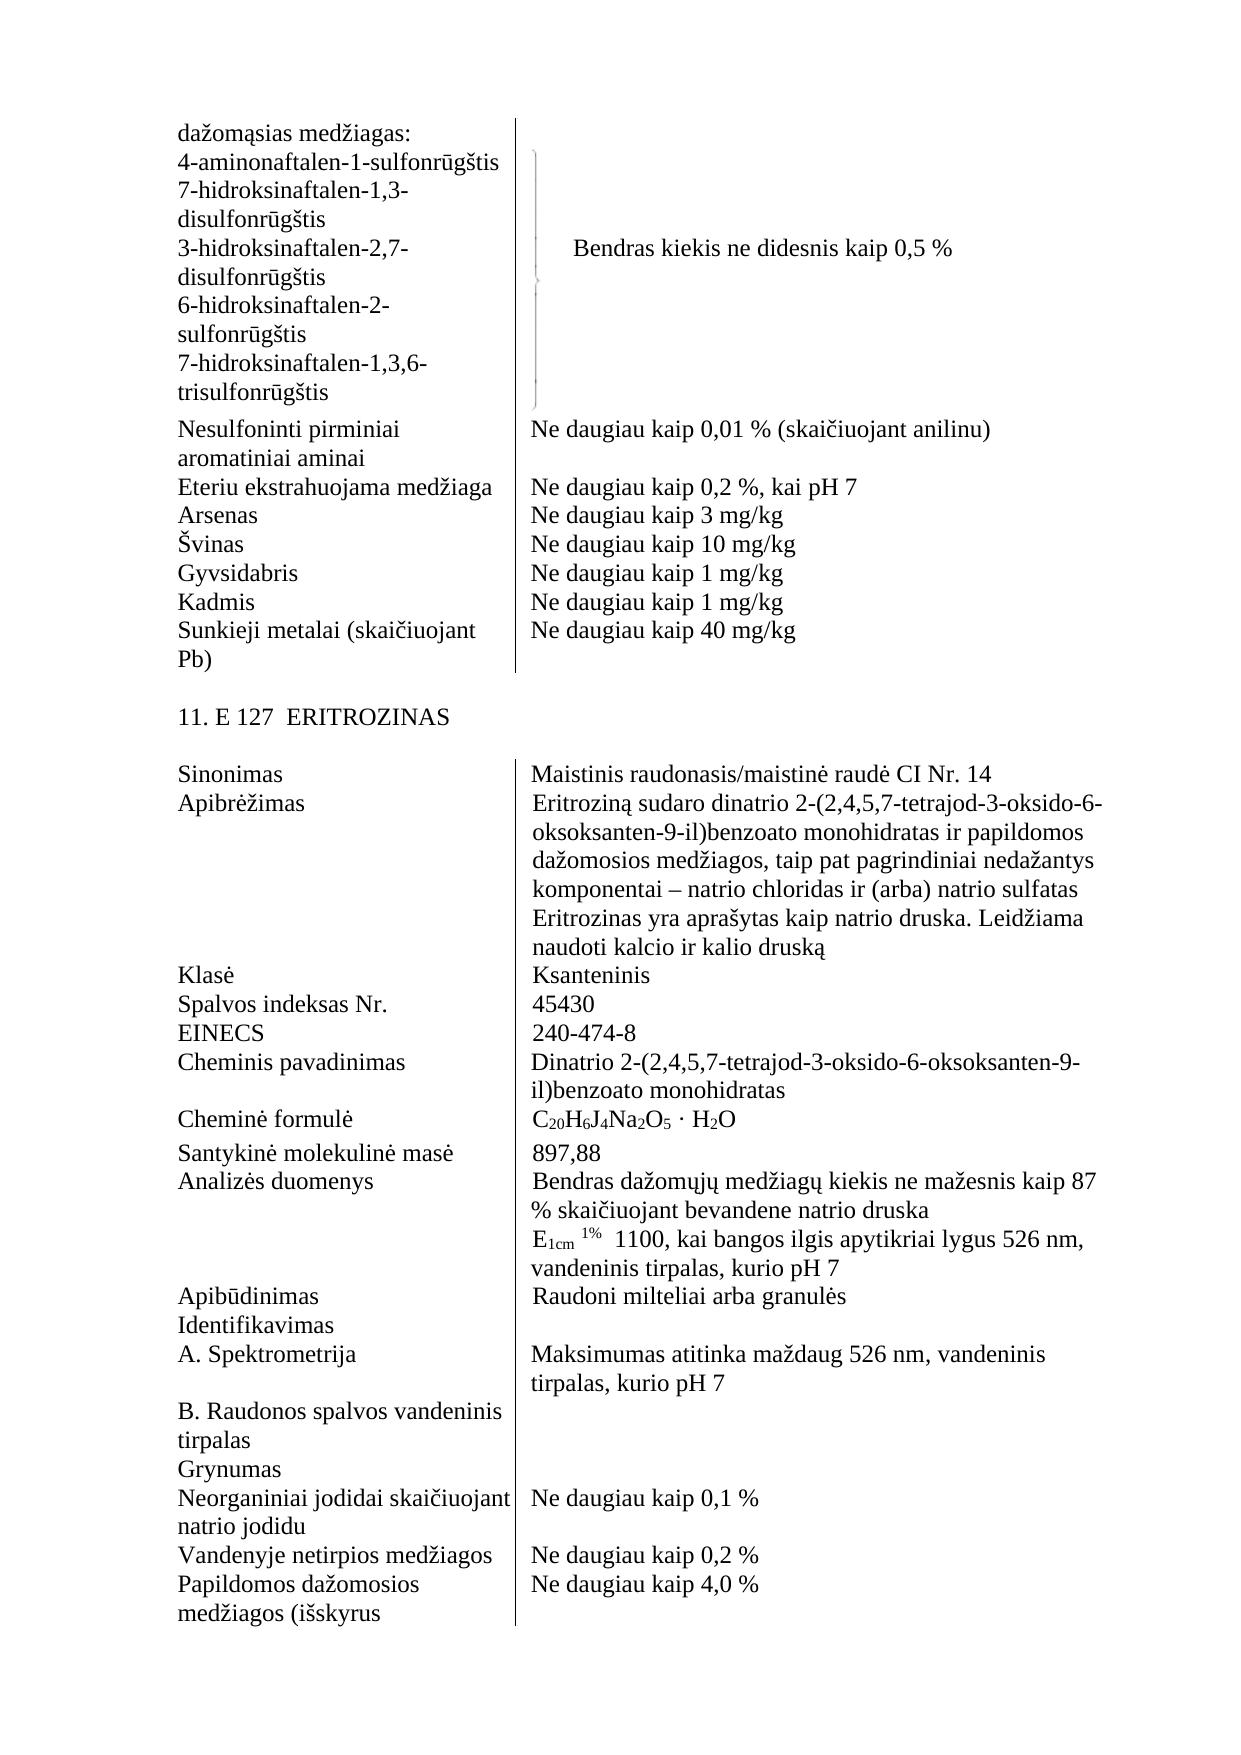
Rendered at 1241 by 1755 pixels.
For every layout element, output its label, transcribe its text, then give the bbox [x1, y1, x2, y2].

table_cell Vandenyje netirpios medžiagos [177, 1540, 515, 1569]
table_cell Arsenas [177, 500, 515, 529]
table_cell Identifikavimas [177, 1310, 515, 1339]
table_cell [516, 118, 1122, 147]
table_cell Sinonimas [177, 759, 515, 788]
table_cell [516, 1454, 1122, 1483]
table_cell Maistinis raudonasis/maistinė raudė CI Nr. 14 [516, 759, 1122, 788]
table_cell Ne daugiau kaip 40 mg/kg [516, 615, 1122, 673]
table_cell Kadmis [177, 587, 515, 615]
table_cell Eteriu ekstrahuojama medžiaga [177, 472, 515, 500]
table_cell Bendras dažomųjų medžiagų kiekis ne mažesnis kaip 87 % skaičiuojant bevandene natrio druska [516, 1166, 1122, 1224]
table_cell [516, 1396, 1122, 1454]
table_cell [558, 291, 1122, 348]
table_cell Analizės duomenys [177, 1166, 515, 1281]
table_cell Bendras kiekis ne didesnis kaip 0,5 % [558, 233, 1122, 291]
table_cell Maksimumas atitinka maždaug 526 nm, vandeninis tirpalas, kurio pH 7 [516, 1339, 1122, 1396]
table_cell Neorganiniai jodidai skaičiuojant natrio jodidu [177, 1483, 515, 1540]
table_cell 3-hidroksinaftalen-2,7-disulfonrūgštis [177, 233, 515, 291]
table_cell Cheminė formulė [177, 1104, 515, 1138]
table_cell Ne daugiau kaip 4,0 % [516, 1569, 1122, 1626]
table_cell Eritroziną sudaro dinatrio 2-(2,4,5,7-tetrajod-3-oksido-6-oksoksanten-9-il)benzoato monohidratas ir papildomos dažomosios medžiagos, taip pat pagrindiniai nedažantys komponentai – natrio chloridas ir (arba) natrio sulfatas Eritrozinas yra aprašytas kaip natrio druska. Leidžiama naudoti kalcio ir kalio druską [516, 788, 1122, 960]
table_cell [558, 348, 1122, 414]
table_cell Sunkieji metalai (skaičiuojant Pb) [177, 615, 515, 673]
table_cell Ne daugiau kaip 3 mg/kg [516, 500, 1122, 529]
table_cell Ne daugiau kaip 1 mg/kg [516, 587, 1122, 615]
table_cell Papildomos dažomosios medžiagos (išskyrus [177, 1569, 515, 1626]
table_cell Klasė [177, 960, 515, 989]
table_cell Ne daugiau kaip 0,1 % [516, 1483, 1122, 1540]
table_cell [516, 147, 558, 414]
table_cell 7-hidroksinaftalen-1,3-disulfonrūgštis [177, 176, 515, 233]
table_cell Švinas [177, 529, 515, 558]
table_cell Apibrėžimas [177, 788, 515, 960]
table_cell 240-474-8 [516, 1018, 1122, 1047]
table_cell 6-hidroksinaftalen-2-sulfonrūgštis [177, 291, 515, 348]
table_cell EINECS [177, 1018, 515, 1047]
table_cell E1cm 1% 1100, kai bangos ilgis apytikriai lygus 526 nm, vandeninis tirpalas, kurio pH 7 [516, 1224, 1122, 1281]
table_cell Gyvsidabris [177, 558, 515, 587]
table_cell Spalvos indeksas Nr. [177, 989, 515, 1018]
table_cell Ne daugiau kaip 0,2 %, kai pH 7 [516, 472, 1122, 500]
table_cell Ksanteninis [516, 960, 1122, 989]
table_cell C20H6J4Na2O5 · H2O [516, 1104, 1122, 1138]
table_cell Ne daugiau kaip 0,2 % [516, 1540, 1122, 1569]
table_cell Cheminis pavadinimas [177, 1047, 515, 1104]
table_cell Grynumas [177, 1454, 515, 1483]
table_cell [516, 1310, 1122, 1339]
table_cell [558, 176, 1122, 233]
table_cell A. Spektrometrija [177, 1339, 515, 1396]
table_cell Ne daugiau kaip 0,01 % (skaičiuojant anilinu) [516, 414, 1122, 472]
table_cell B. Raudonos spalvos vandeninis tirpalas [177, 1396, 515, 1454]
table_cell Santykinė molekulinė masė [177, 1138, 515, 1166]
table_cell dažomąsias medžiagas: [177, 118, 515, 147]
table_cell 4-aminonaftalen-1-sulfonrūgštis [177, 147, 515, 176]
table_cell 7-hidroksinaftalen-1,3,6-trisulfonrūgštis [177, 348, 515, 414]
table_cell 897,88 [516, 1138, 1122, 1166]
table_cell Ne daugiau kaip 1 mg/kg [516, 558, 1122, 587]
table_cell Raudoni milteliai arba granulės [516, 1281, 1122, 1310]
table_cell Apibūdinimas [177, 1281, 515, 1310]
table_cell Ne daugiau kaip 10 mg/kg [516, 529, 1122, 558]
table_cell 45430 [516, 989, 1122, 1018]
table_cell [558, 147, 1122, 176]
table_header 11. E 127 ERITROZINAS [177, 702, 1122, 759]
table_cell Nesulfoninti pirminiai aromatiniai aminai [177, 414, 515, 472]
table_cell Dinatrio 2-(2,4,5,7-tetrajod-3-oksido-6-oksoksanten-9-il)benzoato monohidratas [516, 1047, 1122, 1104]
